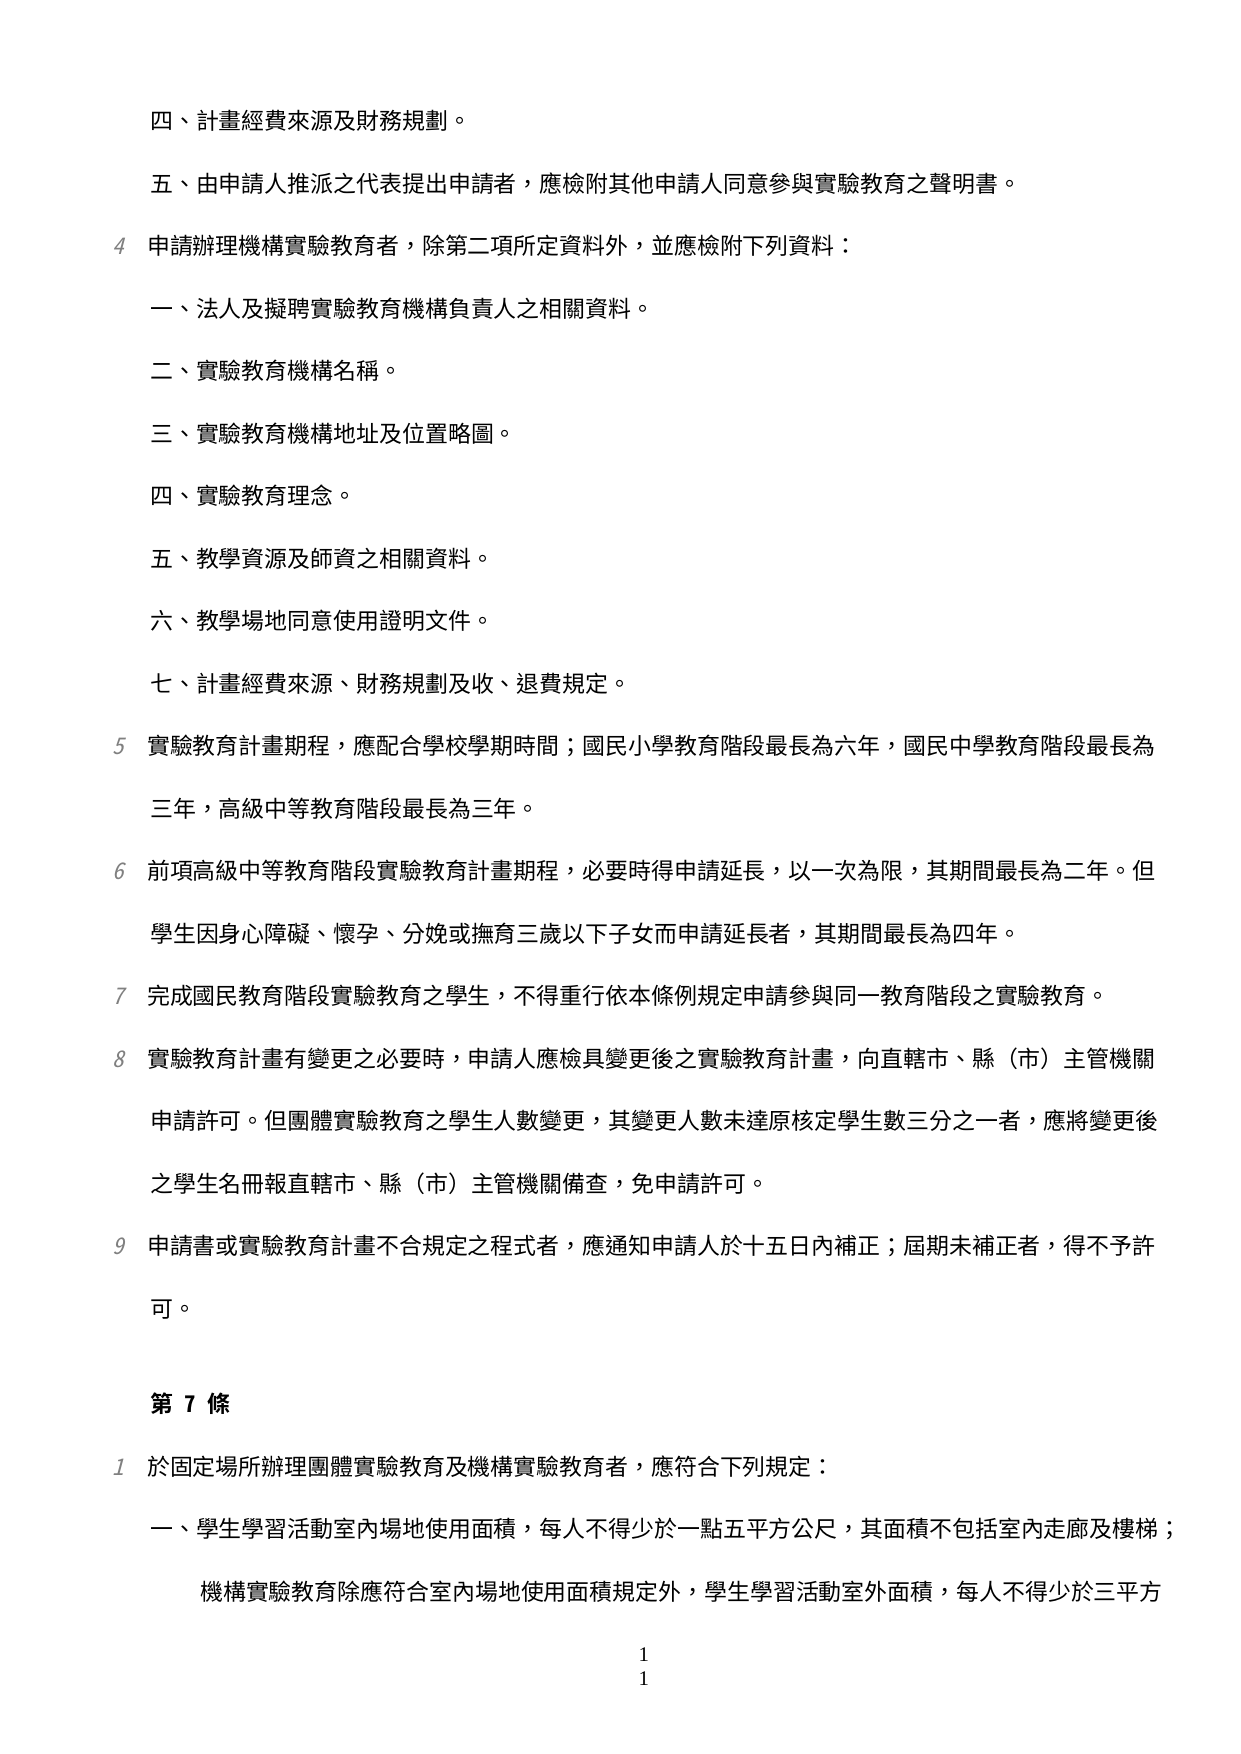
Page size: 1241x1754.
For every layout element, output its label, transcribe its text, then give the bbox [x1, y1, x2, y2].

text 8 實驗教育計畫有變更之必要時，申請人應檢具變更後之實驗教育計畫，向直轄市、縣（市）主管機關申請許可。但團體實驗教育之學生人數變更，其變更人數未達原核定學生數三分之一者，應將變更後之學生名冊報直轄市、縣（市）主管機關備查，免申請許可。 [112, 1015, 1167, 1203]
text 四、實驗教育理念。 [150, 453, 1167, 515]
text 1 於固定場所辦理團體實驗教育及機構實驗教育者，應符合下列規定： [112, 1424, 1167, 1486]
text 7 完成國民教育階段實驗教育之學生，不得重行依本條例規定申請參與同一教育階段之實驗教育。 [112, 953, 1167, 1015]
text 六、教學場地同意使用證明文件。 [150, 578, 1167, 640]
text 一、法人及擬聘實驗教育機構負責人之相關資料。 [150, 265, 1167, 328]
text 五、由申請人推派之代表提出申請者，應檢附其他申請人同意參與實驗教育之聲明書。 [150, 140, 1167, 203]
text 五、教學資源及師資之相關資料。 [150, 515, 1167, 578]
text 5 實驗教育計畫期程，應配合學校學期時間；國民小學教育階段最長為六年，國民中學教育階段最長為三年，高級中等教育階段最長為三年。 [112, 703, 1167, 828]
text 七、計畫經費來源、財務規劃及收、退費規定。 [150, 640, 1167, 703]
text 第 7 條 [150, 1361, 1167, 1424]
text 4 申請辦理機構實驗教育者，除第二項所定資料外，並應檢附下列資料： [112, 203, 1167, 265]
text 6 前項高級中等教育階段實驗教育計畫期程，必要時得申請延長，以一次為限，其期間最長為二年。但學生因身心障礙、懷孕、分娩或撫育三歲以下子女而申請延長者，其期間最長為四年。 [112, 828, 1167, 953]
text 四、計畫經費來源及財務規劃。 [150, 78, 1167, 140]
text 二、實驗教育機構名稱。 [150, 328, 1167, 390]
text 9 申請書或實驗教育計畫不合規定之程式者，應通知申請人於十五日內補正；屆期未補正者，得不予許可。 [112, 1203, 1167, 1328]
text 三、實驗教育機構地址及位置略圖。 [150, 390, 1167, 453]
text 一、學生學習活動室內場地使用面積，每人不得少於一點五平方公尺，其面積不包括室內走廊及樓梯；機構實驗教育除應符合室內場地使用面積規定外，學生學習活動室外面積，每人不得少於三平方公尺，但機構實驗教育每人之樓地板總面積高於四平方公尺者，不在此限。 [150, 1486, 1167, 1611]
